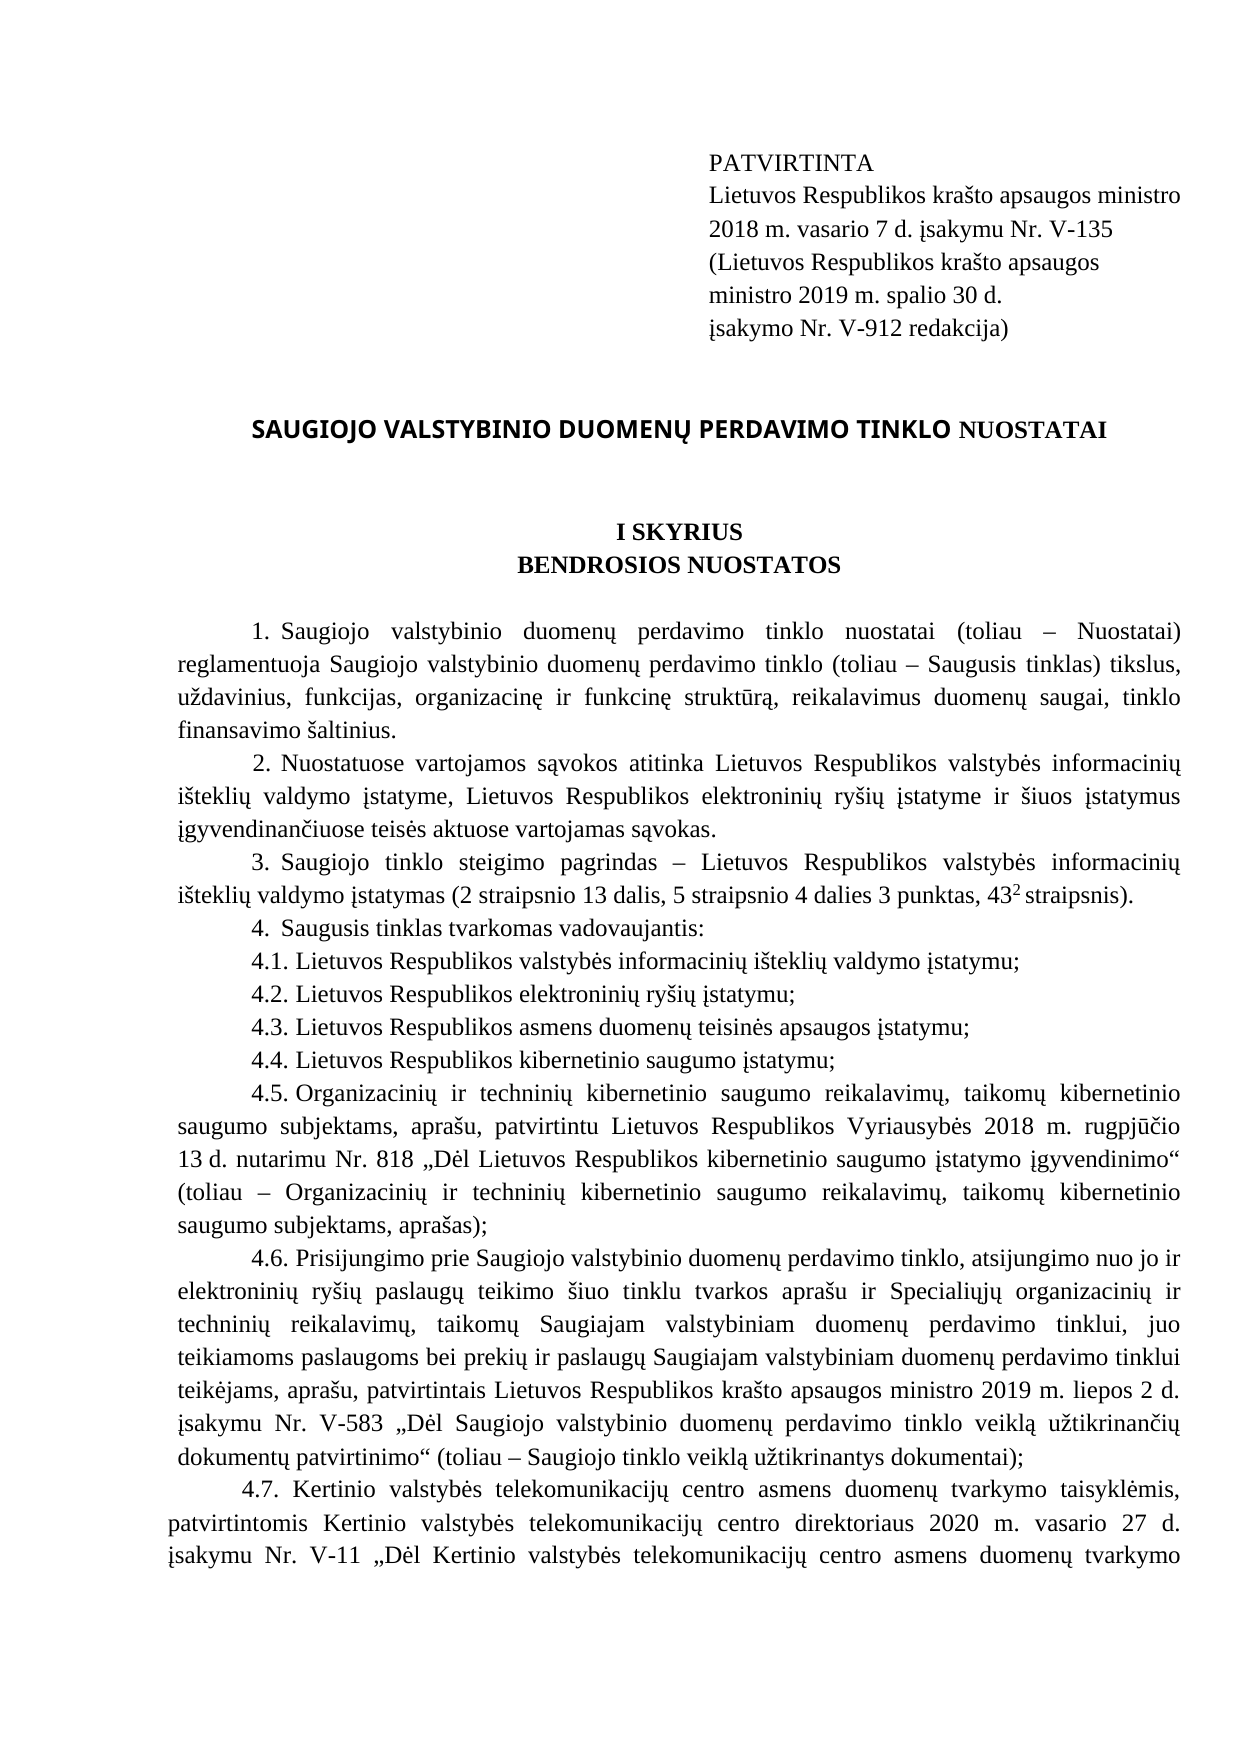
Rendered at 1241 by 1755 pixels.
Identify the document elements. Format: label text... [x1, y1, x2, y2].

text I SKYRIUS [177, 517, 1181, 546]
text 3. Saugiojo tinklo steigimo pagrindas – Lietuvos Respublikos valstybės informacinių išteklių valdymo įstatymas (2 straipsnio 13 dalis, 5 straipsnio 4 dalies 3 punktas, 432 straipsnis). [177, 847, 1181, 909]
text 4.5. Organizacinių ir techninių kibernetinio saugumo reikalavimų, taikomų kibernetinio saugumo subjektams, aprašu, patvirtintu Lietuvos Respublikos Vyriausybės 2018 m. rugpjūčio 13 d. nutarimu Nr. 818 „Dėl Lietuvos Respublikos kibernetinio saugumo įstatymo įgyvendinimo“ (toliau – Organizacinių ir techninių kibernetinio saugumo reikalavimų, taikomų kibernetinio saugumo subjektams, aprašas); [177, 1078, 1181, 1239]
text 4.3. Lietuvos Respublikos asmens duomenų teisinės apsaugos įstatymu; [177, 1012, 1181, 1041]
text PATVIRTINTA [709, 148, 1181, 176]
text 4.4. Lietuvos Respublikos kibernetinio saugumo įstatymu; [177, 1045, 1181, 1074]
text (Lietuvos Respublikos krašto apsaugos [709, 247, 1181, 275]
text Lietuvos Respublikos krašto apsaugos ministro [709, 181, 1181, 209]
text 4. Saugusis tinklas tvarkomas vadovaujantis: [215, 913, 1181, 942]
text įsakymo Nr. V-912 redakcija) [709, 313, 1181, 341]
text BENDROSIOS NUOSTATOS [177, 550, 1181, 579]
text 1. Saugiojo valstybinio duomenų perdavimo tinklo nuostatai (toliau – Nuostatai) reglamentuoja Saugiojo valstybinio duomenų perdavimo tinklo (toliau – Saugusis tinklas) tikslus, uždavinius, funkcijas, organizacinę ir funkcinę struktūrą, reikalavimus duomenų saugai, tinklo finansavimo šaltinius. [177, 616, 1181, 744]
text saugiojo valstybinio duomenų perdavimo tinklo NUOSTATAI [177, 412, 1181, 446]
text 4.1. Lietuvos Respublikos valstybės informacinių išteklių valdymo įstatymu; [177, 946, 1181, 975]
text 4.2. Lietuvos Respublikos elektroninių ryšių įstatymu; [177, 979, 1181, 1008]
text 4.7. Kertinio valstybės telekomunikacijų centro asmens duomenų tvarkymo taisyklėmis, patvirtintomis Kertinio valstybės telekomunikacijų centro direktoriaus 2020 m. vasario 27 d. įsakymu Nr. V-11 „Dėl Kertinio valstybės telekomunikacijų centro asmens duomenų tvarkymo [168, 1474, 1181, 1569]
text ministro 2019 m. spalio 30 d. [709, 280, 1181, 308]
text 4.6. Prisijungimo prie Saugiojo valstybinio duomenų perdavimo tinklo, atsijungimo nuo jo ir elektroninių ryšių paslaugų teikimo šiuo tinklu tvarkos aprašu ir Specialiųjų organizacinių ir techninių reikalavimų, taikomų Saugiajam valstybiniam duomenų perdavimo tinklui, juo teikiamoms paslaugoms bei prekių ir paslaugų Saugiajam valstybiniam duomenų perdavimo tinklui teikėjams, aprašu, patvirtintais Lietuvos Respublikos krašto apsaugos ministro 2019 m. liepos 2 d. įsakymu Nr. V-583 „Dėl Saugiojo valstybinio duomenų perdavimo tinklo veiklą užtikrinančių dokumentų patvirtinimo“ (toliau – Saugiojo tinklo veiklą užtikrinantys dokumentai); [177, 1243, 1181, 1470]
text 2018 m. vasario 7 d. įsakymu Nr. V-135 [709, 214, 1181, 242]
text 2. Nuostatuose vartojamos sąvokos atitinka Lietuvos Respublikos valstybės informacinių išteklių valdymo įstatyme, Lietuvos Respublikos elektroninių ryšių įstatyme ir šiuos įstatymus įgyvendinančiuose teisės aktuose vartojamas sąvokas. [177, 748, 1181, 843]
